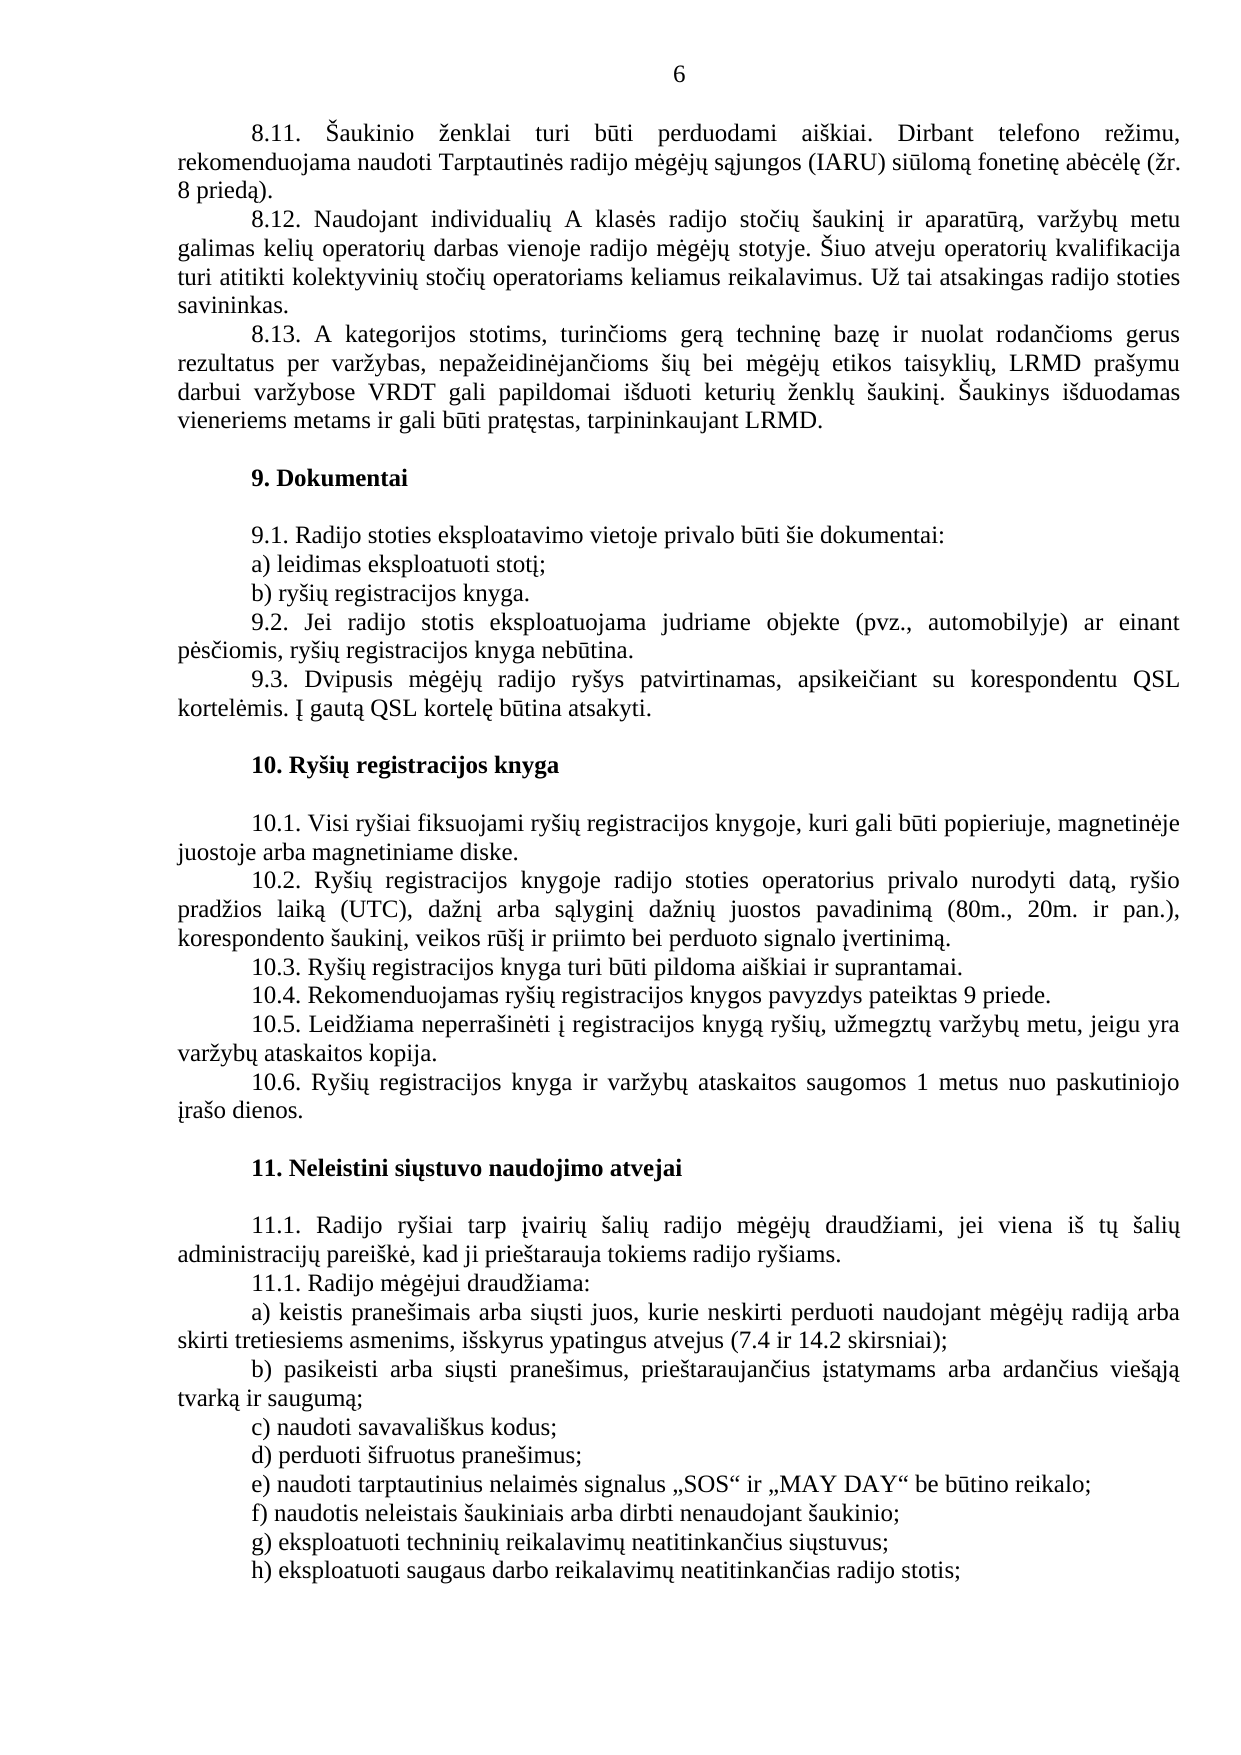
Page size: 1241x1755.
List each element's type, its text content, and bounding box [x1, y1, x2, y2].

text a) leidimas eksploatuoti stotį; [177, 549, 1181, 578]
text c) naudoti savavališkus kodus; [177, 1412, 1181, 1441]
text 10.1. Visi ryšiai fiksuojami ryšių registracijos knygoje, kuri gali būti popieriuje, magnetinėje juostoje arba magnetiniame diske. [177, 808, 1181, 866]
text 11.1. Radijo mėgėjui draudžiama: [177, 1268, 1181, 1297]
text 8.13. A kategorijos stotims, turinčioms gerą techninę bazę ir nuolat rodančioms gerus rezultatus per varžybas, nepažeidinėjančioms šių bei mėgėjų etikos taisyklių, LRMD prašymu darbui varžybose VRDT gali papildomai išduoti keturių ženklų šaukinį. Šaukinys išduodamas vieneriems metams ir gali būti pratęstas, tarpininkaujant LRMD. [177, 319, 1181, 434]
text 10.6. Ryšių registracijos knyga ir varžybų ataskaitos saugomos 1 metus nuo paskutiniojo įrašo dienos. [177, 1067, 1181, 1124]
text 10.5. Leidžiama neperrašinėti į registracijos knygą ryšių, užmegztų varžybų metu, jeigu yra varžybų ataskaitos kopija. [177, 1009, 1181, 1067]
text f) naudotis neleistais šaukiniais arba dirbti nenaudojant šaukinio; [177, 1498, 1181, 1527]
text 10.3. Ryšių registracijos knyga turi būti pildoma aiškiai ir suprantamai. [177, 952, 1181, 981]
text 9.3. Dvipusis mėgėjų radijo ryšys patvirtinamas, apsikeičiant su korespondentu QSL kortelėmis. Į gautą QSL kortelę būtina atsakyti. [177, 664, 1181, 722]
text d) perduoti šifruotus pranešimus; [177, 1441, 1181, 1469]
text e) naudoti tarptautinius nelaimės signalus „SOS“ ir „MAY DAY“ be būtino reikalo; [177, 1469, 1181, 1498]
text 11. Neleistini siųstuvo naudojimo atvejai [177, 1153, 1181, 1182]
text b) pasikeisti arba siųsti pranešimus, prieštaraujančius įstatymams arba ardančius viešąją tvarką ir saugumą; [177, 1354, 1181, 1412]
text 10.4. Rekomenduojamas ryšių registracijos knygos pavyzdys pateiktas 9 priede. [177, 981, 1181, 1009]
text 9.2. Jei radijo stotis eksploatuojama judriame objekte (pvz., automobilyje) ar einant pėsčiomis, ryšių registracijos knyga nebūtina. [177, 607, 1181, 664]
text h) eksploatuoti saugaus darbo reikalavimų neatitinkančias radijo stotis; [177, 1556, 1181, 1584]
text a) keistis pranešimais arba siųsti juos, kurie neskirti perduoti naudojant mėgėjų radiją arba skirti tretiesiems asmenims, išskyrus ypatingus atvejus (7.4 ir 14.2 skirsniai); [177, 1297, 1181, 1354]
text g) eksploatuoti techninių reikalavimų neatitinkančius siųstuvus; [177, 1527, 1181, 1556]
text b) ryšių registracijos knyga. [177, 578, 1181, 607]
text 10.2. Ryšių registracijos knygoje radijo stoties operatorius privalo nurodyti datą, ryšio pradžios laiką (UTC), dažnį arba sąlyginį dažnių juostos pavadinimą (80m., 20m. ir pan.), korespondento šaukinį, veikos rūšį ir priimto bei perduoto signalo įvertinimą. [177, 866, 1181, 952]
text 10. Ryšių registracijos knyga [177, 751, 1181, 779]
text 8.11. Šaukinio ženklai turi būti perduodami aiškiai. Dirbant telefono režimu, rekomenduojama naudoti Tarptautinės radijo mėgėjų sąjungos (IARU) siūlomą fonetinę abėcėlę (žr. 8 priedą). [177, 118, 1181, 204]
text 11.1. Radijo ryšiai tarp įvairių šalių radijo mėgėjų draudžiami, jei viena iš tų šalių administracijų pareiškė, kad ji prieštarauja tokiems radijo ryšiams. [177, 1211, 1181, 1268]
text 9. Dokumentai [177, 463, 1181, 492]
text 9.1. Radijo stoties eksploatavimo vietoje privalo būti šie dokumentai: [177, 521, 1181, 549]
text 8.12. Naudojant individualių A klasės radijo stočių šaukinį ir aparatūrą, varžybų metu galimas kelių operatorių darbas vienoje radijo mėgėjų stotyje. Šiuo atveju operatorių kvalifikacija turi atitikti kolektyvinių stočių operatoriams keliamus reikalavimus. Už tai atsakingas radijo stoties savininkas. [177, 204, 1181, 319]
